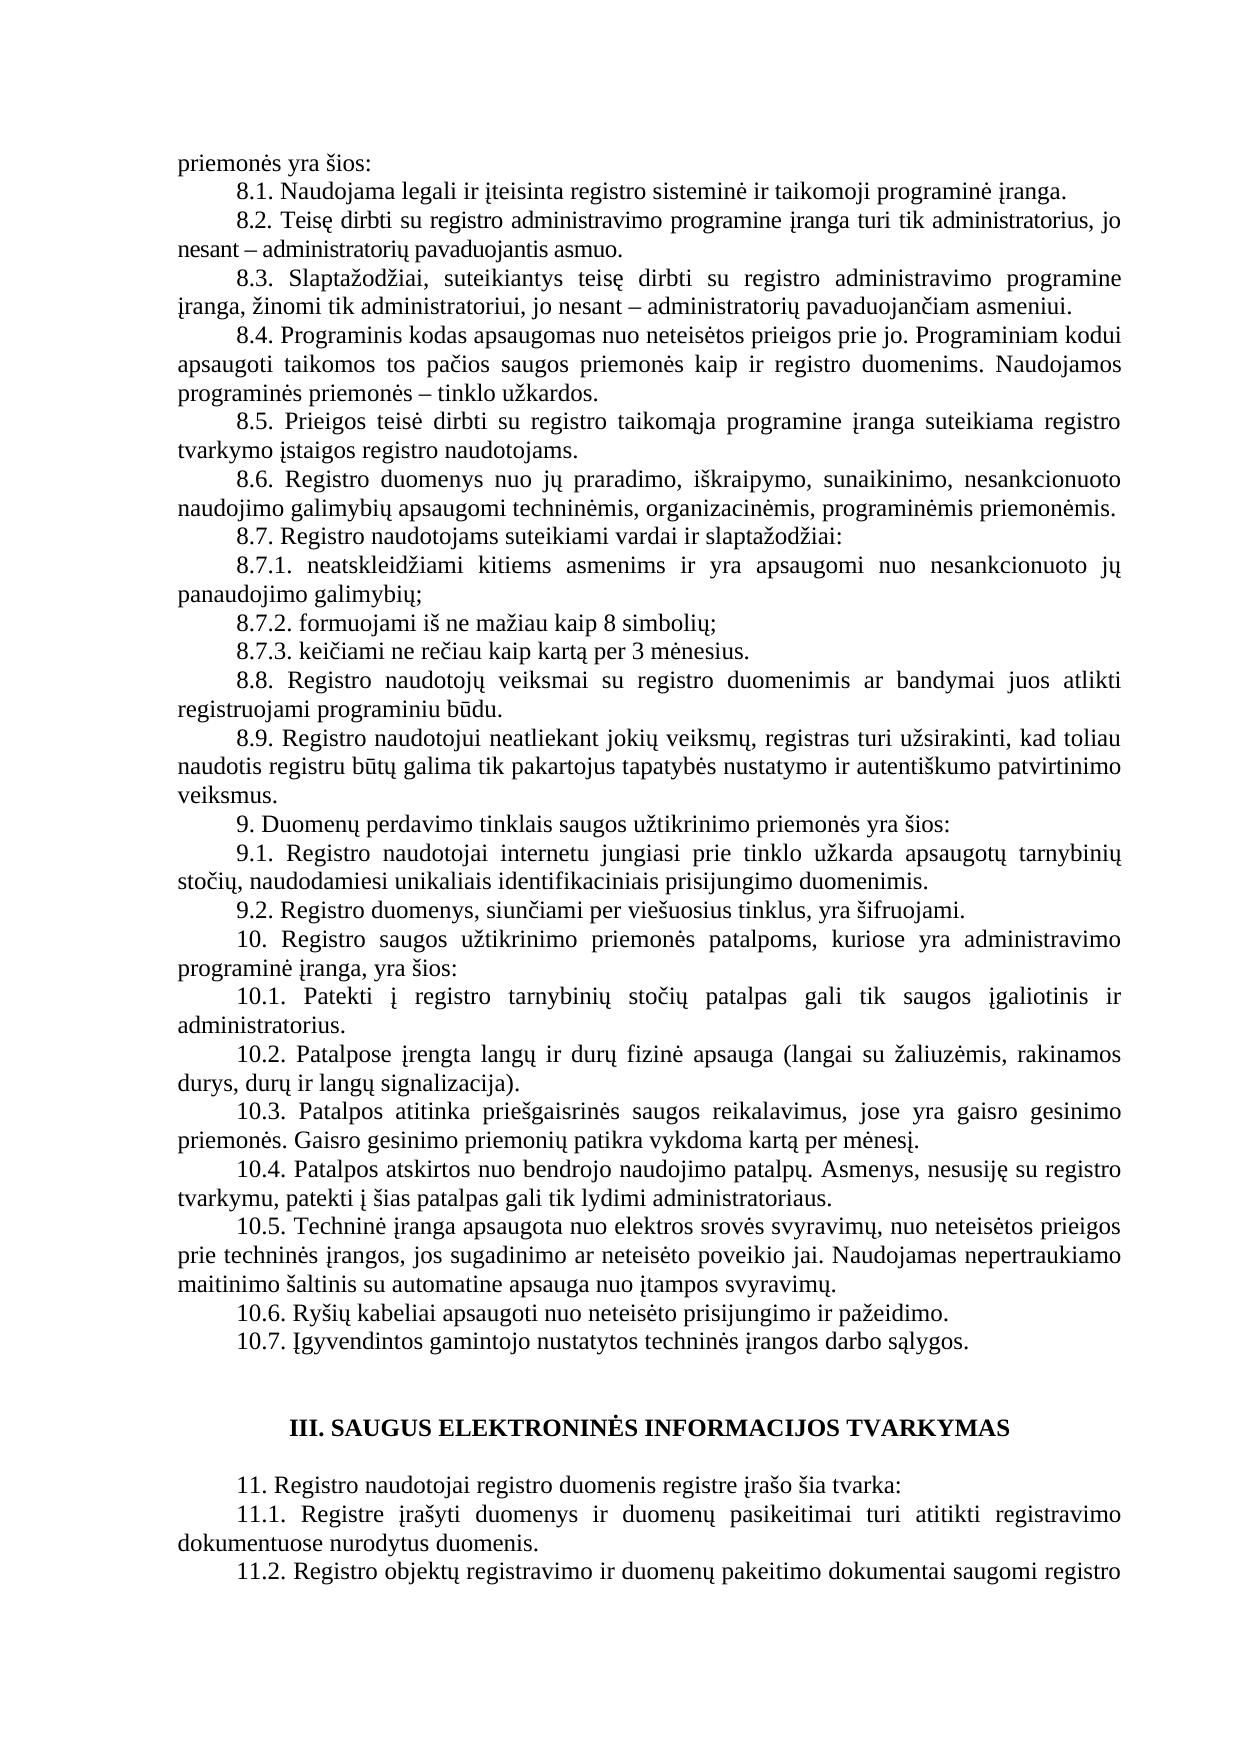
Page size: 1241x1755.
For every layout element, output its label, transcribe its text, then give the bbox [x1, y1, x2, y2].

text 8.3. Slaptažodžiai, suteikiantys teisę dirbti su registro administravimo programine įranga, žinomi tik administratoriui, jo nesant – administratorių pavaduojančiam asmeniui. [177, 263, 1122, 320]
text priemonės yra šios: [177, 148, 1122, 176]
text 8.5. Prieigos teisė dirbti su registro taikomąja programine įranga suteikiama registro tvarkymo įstaigos registro naudotojams. [177, 406, 1122, 464]
text 9.2. Registro duomenys, siunčiami per viešuosius tinklus, yra šifruojami. [177, 895, 1122, 924]
text 10. Registro saugos užtikrinimo priemonės patalpoms, kuriose yra administravimo programinė įranga, yra šios: [177, 924, 1122, 981]
text 8.6. Registro duomenys nuo jų praradimo, iškraipymo, sunaikinimo, nesankcionuoto naudojimo galimybių apsaugomi techninėmis, organizacinėmis, programinėmis priemonėmis. [177, 464, 1122, 521]
text 9.1. Registro naudotojai internetu jungiasi prie tinklo užkarda apsaugotų tarnybinių stočių, naudodamiesi unikaliais identifikaciniais prisijungimo duomenimis. [177, 838, 1122, 895]
text 8.8. Registro naudotojų veiksmai su registro duomenimis ar bandymai juos atlikti registruojami programiniu būdu. [177, 665, 1122, 723]
text III. SAUGUS ELEKTRONINĖS INFORMACIJOS TVARKYMAS [177, 1413, 1122, 1441]
text 11.2. Registro objektų registravimo ir duomenų pakeitimo dokumentai saugomi registro [177, 1556, 1122, 1585]
text 8.4. Programinis kodas apsaugomas nuo neteisėtos prieigos prie jo. Programiniam kodui apsaugoti taikomos tos pačios saugos priemonės kaip ir registro duomenims. Naudojamos programinės priemonės – tinklo užkardos. [177, 320, 1122, 406]
text 10.4. Patalpos atskirtos nuo bendrojo naudojimo patalpų. Asmenys, nesusiję su registro tvarkymu, patekti į šias patalpas gali tik lydimi administratoriaus. [177, 1154, 1122, 1211]
text 8.7.1. neatskleidžiami kitiems asmenims ir yra apsaugomi nuo nesankcionuoto jų panaudojimo galimybių; [177, 550, 1122, 608]
text 10.2. Patalpose įrengta langų ir durų fizinė apsauga (langai su žaliuzėmis, rakinamos durys, durų ir langų signalizacija). [177, 1039, 1122, 1096]
text 9. Duomenų perdavimo tinklais saugos užtikrinimo priemonės yra šios: [177, 809, 1122, 838]
text 10.7. Įgyvendintos gamintojo nustatytos techninės įrangos darbo sąlygos. [177, 1326, 1122, 1355]
text 11.1. Registre įrašyti duomenys ir duomenų pasikeitimai turi atitikti registravimo dokumentuose nurodytus duomenis. [177, 1499, 1122, 1556]
text 10.5. Techninė įranga apsaugota nuo elektros srovės svyravimų, nuo neteisėtos prieigos prie techninės įrangos, jos sugadinimo ar neteisėto poveikio jai. Naudojamas nepertraukiamo maitinimo šaltinis su automatine apsauga nuo įtampos svyravimų. [177, 1211, 1122, 1298]
text 8.7. Registro naudotojams suteikiami vardai ir slaptažodžiai: [177, 521, 1122, 550]
text 8.9. Registro naudotojui neatliekant jokių veiksmų, registras turi užsirakinti, kad toliau naudotis registru būtų galima tik pakartojus tapatybės nustatymo ir autentiškumo patvirtinimo veiksmus. [177, 723, 1122, 809]
text 8.2. Teisę dirbti su registro administravimo programine įranga turi tik administratorius, jo nesant – administratorių pavaduojantis asmuo. [177, 205, 1122, 263]
text 8.1. Naudojama legali ir įteisinta registro sisteminė ir taikomoji programinė įranga. [177, 176, 1122, 205]
text 10.6. Ryšių kabeliai apsaugoti nuo neteisėto prisijungimo ir pažeidimo. [177, 1298, 1122, 1326]
text 8.7.3. keičiami ne rečiau kaip kartą per 3 mėnesius. [177, 636, 1122, 665]
text 8.7.2. formuojami iš ne mažiau kaip 8 simbolių; [177, 608, 1122, 636]
text 11. Registro naudotojai registro duomenis registre įrašo šia tvarka: [177, 1470, 1122, 1499]
text 10.3. Patalpos atitinka priešgaisrinės saugos reikalavimus, jose yra gaisro gesinimo priemonės. Gaisro gesinimo priemonių patikra vykdoma kartą per mėnesį. [177, 1096, 1122, 1154]
text 10.1. Patekti į registro tarnybinių stočių patalpas gali tik saugos įgaliotinis ir administratorius. [177, 981, 1122, 1039]
